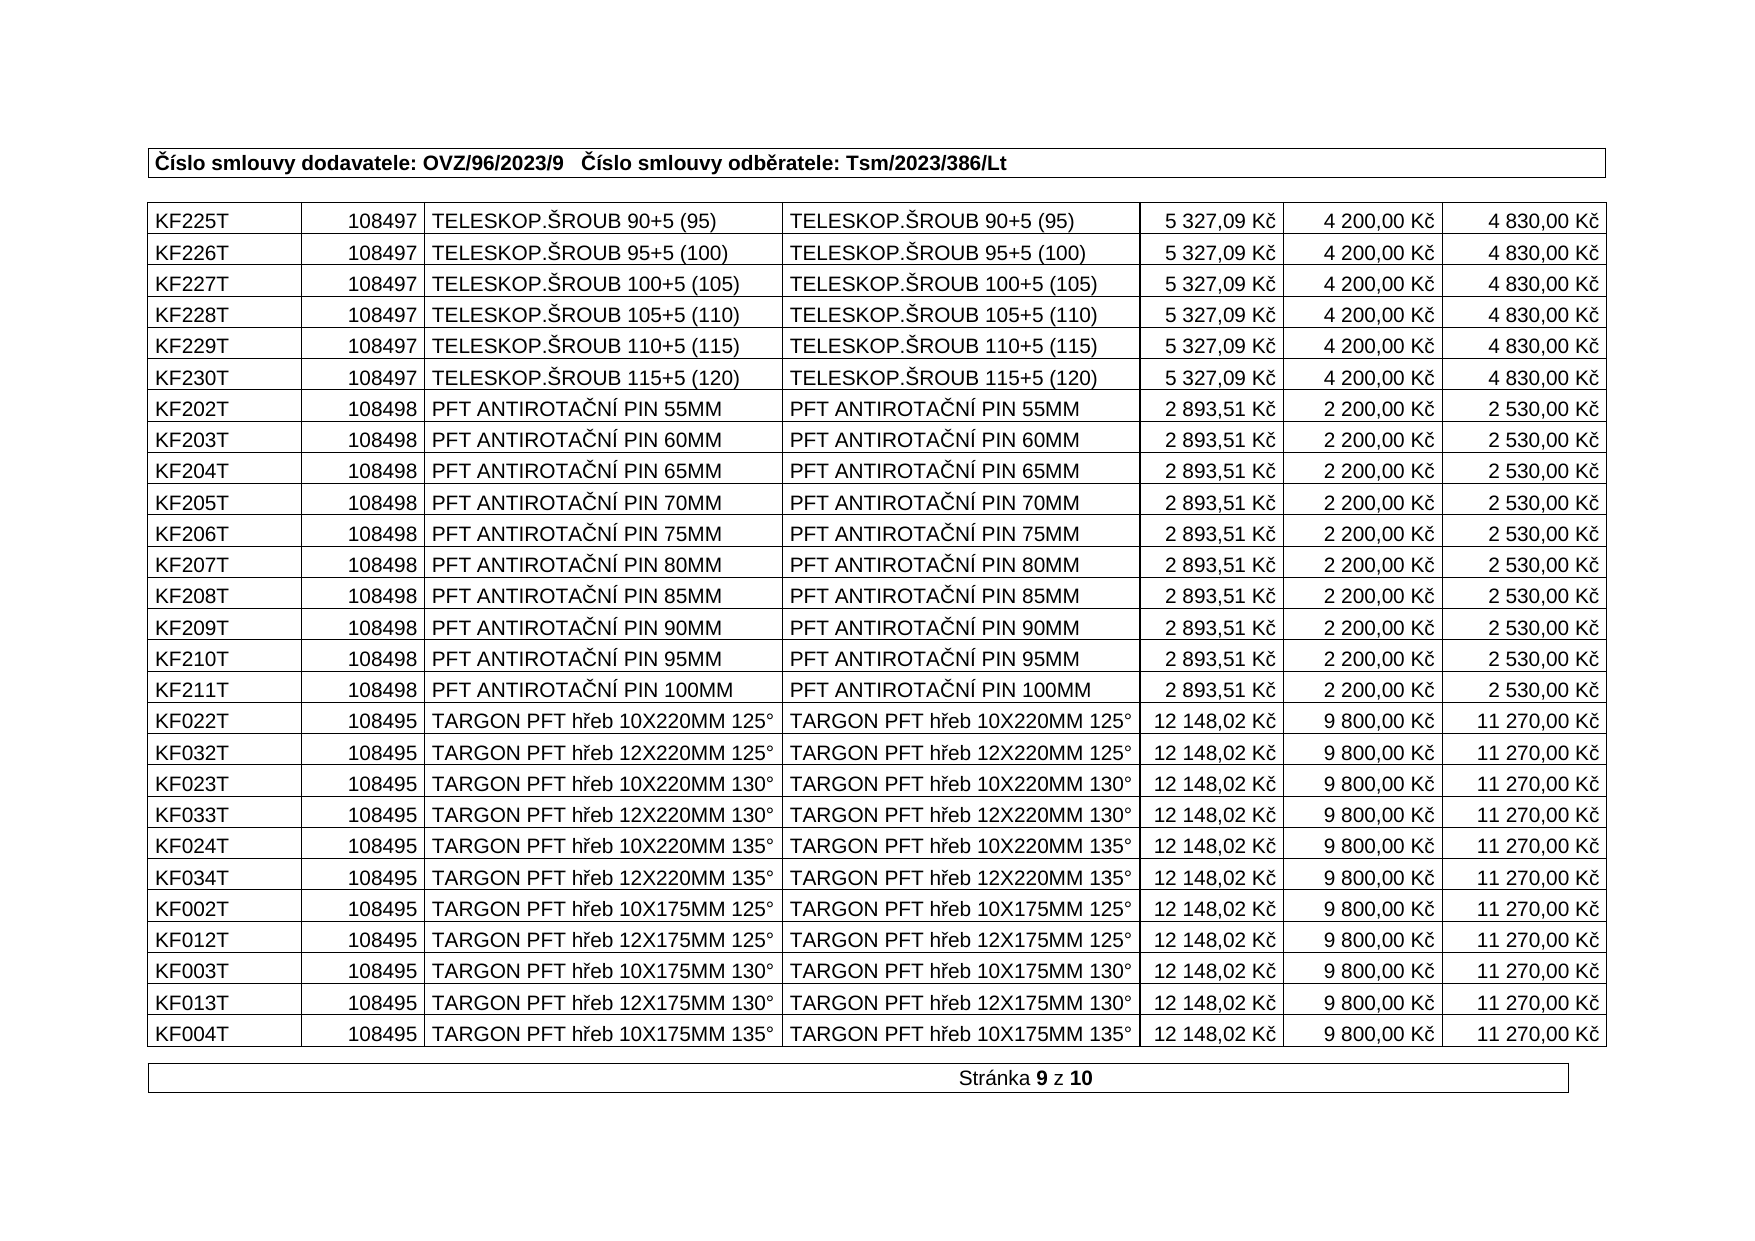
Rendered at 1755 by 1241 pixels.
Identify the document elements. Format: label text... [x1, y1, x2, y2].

table_cell TARGON PFT hřeb 10X220MM 135° [425, 828, 782, 858]
table_cell 4 200,00 Kč [1284, 359, 1442, 389]
table_cell 108497 [302, 359, 424, 389]
table_cell 2 200,00 Kč [1284, 453, 1442, 483]
table_cell 9 800,00 Kč [1284, 797, 1442, 827]
table_cell KF022T [148, 703, 301, 733]
table_cell 108495 [302, 1015, 424, 1046]
table_cell TARGON PFT hřeb 10X220MM 135° [783, 828, 1139, 858]
table_cell KF204T [148, 453, 301, 483]
table_cell 2 893,51 Kč [1141, 390, 1283, 421]
table_cell PFT ANTIROTAČNÍ PIN 65MM [783, 453, 1139, 483]
table_cell KF012T [148, 922, 301, 952]
table_cell KF229T [148, 328, 301, 358]
table_cell 12 148,02 Kč [1141, 797, 1283, 827]
table_cell 11 270,00 Kč [1443, 1015, 1606, 1046]
table_cell 2 893,51 Kč [1141, 515, 1283, 546]
table_cell TARGON PFT hřeb 12X175MM 125° [783, 922, 1139, 952]
table_cell 2 200,00 Kč [1284, 422, 1442, 452]
table_cell 11 270,00 Kč [1443, 953, 1606, 983]
table_cell 4 830,00 Kč [1443, 234, 1606, 264]
table_cell KF210T [148, 640, 301, 671]
table_cell TARGON PFT hřeb 12X220MM 135° [425, 859, 782, 889]
table_cell 4 830,00 Kč [1443, 265, 1606, 296]
table_cell 9 800,00 Kč [1284, 953, 1442, 983]
table_cell PFT ANTIROTAČNÍ PIN 70MM [783, 484, 1139, 514]
table_cell 4 830,00 Kč [1443, 297, 1606, 327]
table_cell KF208T [148, 578, 301, 608]
table_cell 2 893,51 Kč [1141, 640, 1283, 671]
table_cell 108498 [302, 547, 424, 577]
table_cell PFT ANTIROTAČNÍ PIN 85MM [783, 578, 1139, 608]
table_cell 108498 [302, 484, 424, 514]
table_cell TELESKOP.ŠROUB 105+5 (110) [783, 297, 1139, 327]
table_cell 12 148,02 Kč [1141, 1015, 1283, 1046]
table_cell 2 200,00 Kč [1284, 547, 1442, 577]
table_cell TELESKOP.ŠROUB 100+5 (105) [783, 265, 1139, 296]
table_cell 2 200,00 Kč [1284, 390, 1442, 421]
table_cell TELESKOP.ŠROUB 95+5 (100) [425, 234, 782, 264]
table_cell 12 148,02 Kč [1141, 734, 1283, 764]
table_cell 108497 [302, 297, 424, 327]
table_cell KF230T [148, 359, 301, 389]
table_cell TELESKOP.ŠROUB 115+5 (120) [783, 359, 1139, 389]
table_cell 5 327,09 Kč [1141, 297, 1283, 327]
table_cell KF228T [148, 297, 301, 327]
table_cell 108495 [302, 703, 424, 733]
table_cell TARGON PFT hřeb 10X175MM 135° [425, 1015, 782, 1046]
table_cell 9 800,00 Kč [1284, 734, 1442, 764]
table_cell 108497 [302, 203, 424, 233]
table_cell 2 530,00 Kč [1443, 390, 1606, 421]
table_cell 11 270,00 Kč [1443, 984, 1606, 1014]
table_cell 12 148,02 Kč [1141, 953, 1283, 983]
table_cell TARGON PFT hřeb 12X220MM 135° [783, 859, 1139, 889]
table_cell KF003T [148, 953, 301, 983]
table_cell KF024T [148, 828, 301, 858]
table_cell 5 327,09 Kč [1141, 359, 1283, 389]
table_cell 11 270,00 Kč [1443, 797, 1606, 827]
table_cell TARGON PFT hřeb 10X220MM 125° [425, 703, 782, 733]
table_cell 12 148,02 Kč [1141, 984, 1283, 1014]
table_cell TELESKOP.ŠROUB 95+5 (100) [783, 234, 1139, 264]
table_cell TELESKOP.ŠROUB 100+5 (105) [425, 265, 782, 296]
table_cell PFT ANTIROTAČNÍ PIN 100MM [783, 672, 1139, 702]
table_cell 108498 [302, 609, 424, 639]
table_cell 11 270,00 Kč [1443, 703, 1606, 733]
table_cell 2 530,00 Kč [1443, 640, 1606, 671]
table_cell 108495 [302, 797, 424, 827]
table_cell 4 200,00 Kč [1284, 203, 1442, 233]
table_cell PFT ANTIROTAČNÍ PIN 80MM [425, 547, 782, 577]
table_cell 9 800,00 Kč [1284, 890, 1442, 921]
table_cell 108498 [302, 422, 424, 452]
table_cell 2 530,00 Kč [1443, 515, 1606, 546]
table_cell TELESKOP.ŠROUB 110+5 (115) [783, 328, 1139, 358]
table_cell KF202T [148, 390, 301, 421]
table_cell KF002T [148, 890, 301, 921]
table_cell KF032T [148, 734, 301, 764]
table_cell 9 800,00 Kč [1284, 859, 1442, 889]
table_cell PFT ANTIROTAČNÍ PIN 60MM [783, 422, 1139, 452]
table_cell 108495 [302, 922, 424, 952]
table_cell 12 148,02 Kč [1141, 703, 1283, 733]
table_cell 108495 [302, 890, 424, 921]
table_cell TARGON PFT hřeb 12X220MM 125° [783, 734, 1139, 764]
table_cell PFT ANTIROTAČNÍ PIN 60MM [425, 422, 782, 452]
table_cell 11 270,00 Kč [1443, 765, 1606, 796]
table_cell 2 200,00 Kč [1284, 578, 1442, 608]
table_cell 4 830,00 Kč [1443, 359, 1606, 389]
table_cell TARGON PFT hřeb 10X220MM 130° [425, 765, 782, 796]
table_cell TARGON PFT hřeb 10X175MM 135° [783, 1015, 1139, 1046]
table_cell 4 830,00 Kč [1443, 328, 1606, 358]
table_cell 108495 [302, 859, 424, 889]
table_cell 2 893,51 Kč [1141, 484, 1283, 514]
table_cell TARGON PFT hřeb 10X220MM 125° [783, 703, 1139, 733]
table_cell 108498 [302, 578, 424, 608]
table_cell KF203T [148, 422, 301, 452]
table_cell 2 530,00 Kč [1443, 422, 1606, 452]
table_cell 2 893,51 Kč [1141, 453, 1283, 483]
table_cell 5 327,09 Kč [1141, 265, 1283, 296]
table_cell TARGON PFT hřeb 12X175MM 130° [783, 984, 1139, 1014]
table_cell 2 530,00 Kč [1443, 484, 1606, 514]
table_cell 108495 [302, 953, 424, 983]
table_cell 2 200,00 Kč [1284, 515, 1442, 546]
table_cell 2 530,00 Kč [1443, 547, 1606, 577]
table_cell TARGON PFT hřeb 12X175MM 130° [425, 984, 782, 1014]
table_cell KF205T [148, 484, 301, 514]
table_cell KF206T [148, 515, 301, 546]
table_cell PFT ANTIROTAČNÍ PIN 75MM [783, 515, 1139, 546]
table_cell TELESKOP.ŠROUB 90+5 (95) [783, 203, 1139, 233]
table_cell 108498 [302, 672, 424, 702]
table_cell KF004T [148, 1015, 301, 1046]
table_cell TARGON PFT hřeb 12X175MM 125° [425, 922, 782, 952]
table_cell 2 200,00 Kč [1284, 672, 1442, 702]
table_cell 108498 [302, 390, 424, 421]
table_cell 4 200,00 Kč [1284, 234, 1442, 264]
table_cell KF227T [148, 265, 301, 296]
table_cell 108497 [302, 328, 424, 358]
table_cell TARGON PFT hřeb 12X220MM 130° [425, 797, 782, 827]
table_cell 9 800,00 Kč [1284, 703, 1442, 733]
table_cell 108498 [302, 453, 424, 483]
table_cell KF226T [148, 234, 301, 264]
table_cell PFT ANTIROTAČNÍ PIN 55MM [425, 390, 782, 421]
table_cell 2 530,00 Kč [1443, 609, 1606, 639]
table_cell TARGON PFT hřeb 12X220MM 125° [425, 734, 782, 764]
table_cell 11 270,00 Kč [1443, 734, 1606, 764]
table_cell KF209T [148, 609, 301, 639]
table_cell 108497 [302, 265, 424, 296]
table_cell 2 893,51 Kč [1141, 672, 1283, 702]
table_cell 2 530,00 Kč [1443, 672, 1606, 702]
table_cell 5 327,09 Kč [1141, 328, 1283, 358]
table_cell 11 270,00 Kč [1443, 828, 1606, 858]
table_cell KF013T [148, 984, 301, 1014]
table_cell 12 148,02 Kč [1141, 890, 1283, 921]
table_cell 4 830,00 Kč [1443, 203, 1606, 233]
table_cell TARGON PFT hřeb 10X220MM 130° [783, 765, 1139, 796]
table_cell KF034T [148, 859, 301, 889]
table_cell TARGON PFT hřeb 12X220MM 130° [783, 797, 1139, 827]
table_cell 2 200,00 Kč [1284, 484, 1442, 514]
table_cell 2 200,00 Kč [1284, 609, 1442, 639]
table_cell 12 148,02 Kč [1141, 922, 1283, 952]
table_cell 2 893,51 Kč [1141, 578, 1283, 608]
table_cell 12 148,02 Kč [1141, 765, 1283, 796]
table_cell 4 200,00 Kč [1284, 265, 1442, 296]
table_cell 2 530,00 Kč [1443, 453, 1606, 483]
table_cell 9 800,00 Kč [1284, 1015, 1442, 1046]
table_cell 108495 [302, 984, 424, 1014]
table_cell 2 893,51 Kč [1141, 422, 1283, 452]
table_cell 2 530,00 Kč [1443, 578, 1606, 608]
table_cell 9 800,00 Kč [1284, 828, 1442, 858]
table_cell 5 327,09 Kč [1141, 203, 1283, 233]
table_cell TARGON PFT hřeb 10X175MM 130° [425, 953, 782, 983]
table_cell TARGON PFT hřeb 10X175MM 125° [783, 890, 1139, 921]
table_cell 108495 [302, 734, 424, 764]
table_cell 108495 [302, 828, 424, 858]
table_cell KF225T [148, 203, 301, 233]
table_cell PFT ANTIROTAČNÍ PIN 75MM [425, 515, 782, 546]
table_cell 9 800,00 Kč [1284, 984, 1442, 1014]
table_cell TELESKOP.ŠROUB 110+5 (115) [425, 328, 782, 358]
table_cell 4 200,00 Kč [1284, 328, 1442, 358]
table_cell PFT ANTIROTAČNÍ PIN 55MM [783, 390, 1139, 421]
table_cell 2 200,00 Kč [1284, 640, 1442, 671]
table_cell 2 893,51 Kč [1141, 609, 1283, 639]
table_cell 9 800,00 Kč [1284, 765, 1442, 796]
table_cell 5 327,09 Kč [1141, 234, 1283, 264]
table_cell PFT ANTIROTAČNÍ PIN 80MM [783, 547, 1139, 577]
table_cell 9 800,00 Kč [1284, 922, 1442, 952]
table_cell TARGON PFT hřeb 10X175MM 130° [783, 953, 1139, 983]
table_cell PFT ANTIROTAČNÍ PIN 95MM [425, 640, 782, 671]
table_cell 108498 [302, 640, 424, 671]
table_cell 12 148,02 Kč [1141, 828, 1283, 858]
table_cell TELESKOP.ŠROUB 115+5 (120) [425, 359, 782, 389]
table_cell PFT ANTIROTAČNÍ PIN 95MM [783, 640, 1139, 671]
table_cell PFT ANTIROTAČNÍ PIN 90MM [425, 609, 782, 639]
table_cell TELESKOP.ŠROUB 105+5 (110) [425, 297, 782, 327]
table_cell PFT ANTIROTAČNÍ PIN 85MM [425, 578, 782, 608]
table_cell TARGON PFT hřeb 10X175MM 125° [425, 890, 782, 921]
table_cell KF033T [148, 797, 301, 827]
table_cell 108497 [302, 234, 424, 264]
table_cell 108498 [302, 515, 424, 546]
table_cell TELESKOP.ŠROUB 90+5 (95) [425, 203, 782, 233]
table_cell KF023T [148, 765, 301, 796]
table_cell KF207T [148, 547, 301, 577]
table_cell 108495 [302, 765, 424, 796]
table_cell KF211T [148, 672, 301, 702]
table_cell PFT ANTIROTAČNÍ PIN 70MM [425, 484, 782, 514]
table_cell PFT ANTIROTAČNÍ PIN 90MM [783, 609, 1139, 639]
table_cell PFT ANTIROTAČNÍ PIN 100MM [425, 672, 782, 702]
table_cell 2 893,51 Kč [1141, 547, 1283, 577]
table_cell 4 200,00 Kč [1284, 297, 1442, 327]
table_cell PFT ANTIROTAČNÍ PIN 65MM [425, 453, 782, 483]
table_cell 11 270,00 Kč [1443, 890, 1606, 921]
table_cell 11 270,00 Kč [1443, 859, 1606, 889]
table_cell 11 270,00 Kč [1443, 922, 1606, 952]
table_cell 12 148,02 Kč [1141, 859, 1283, 889]
